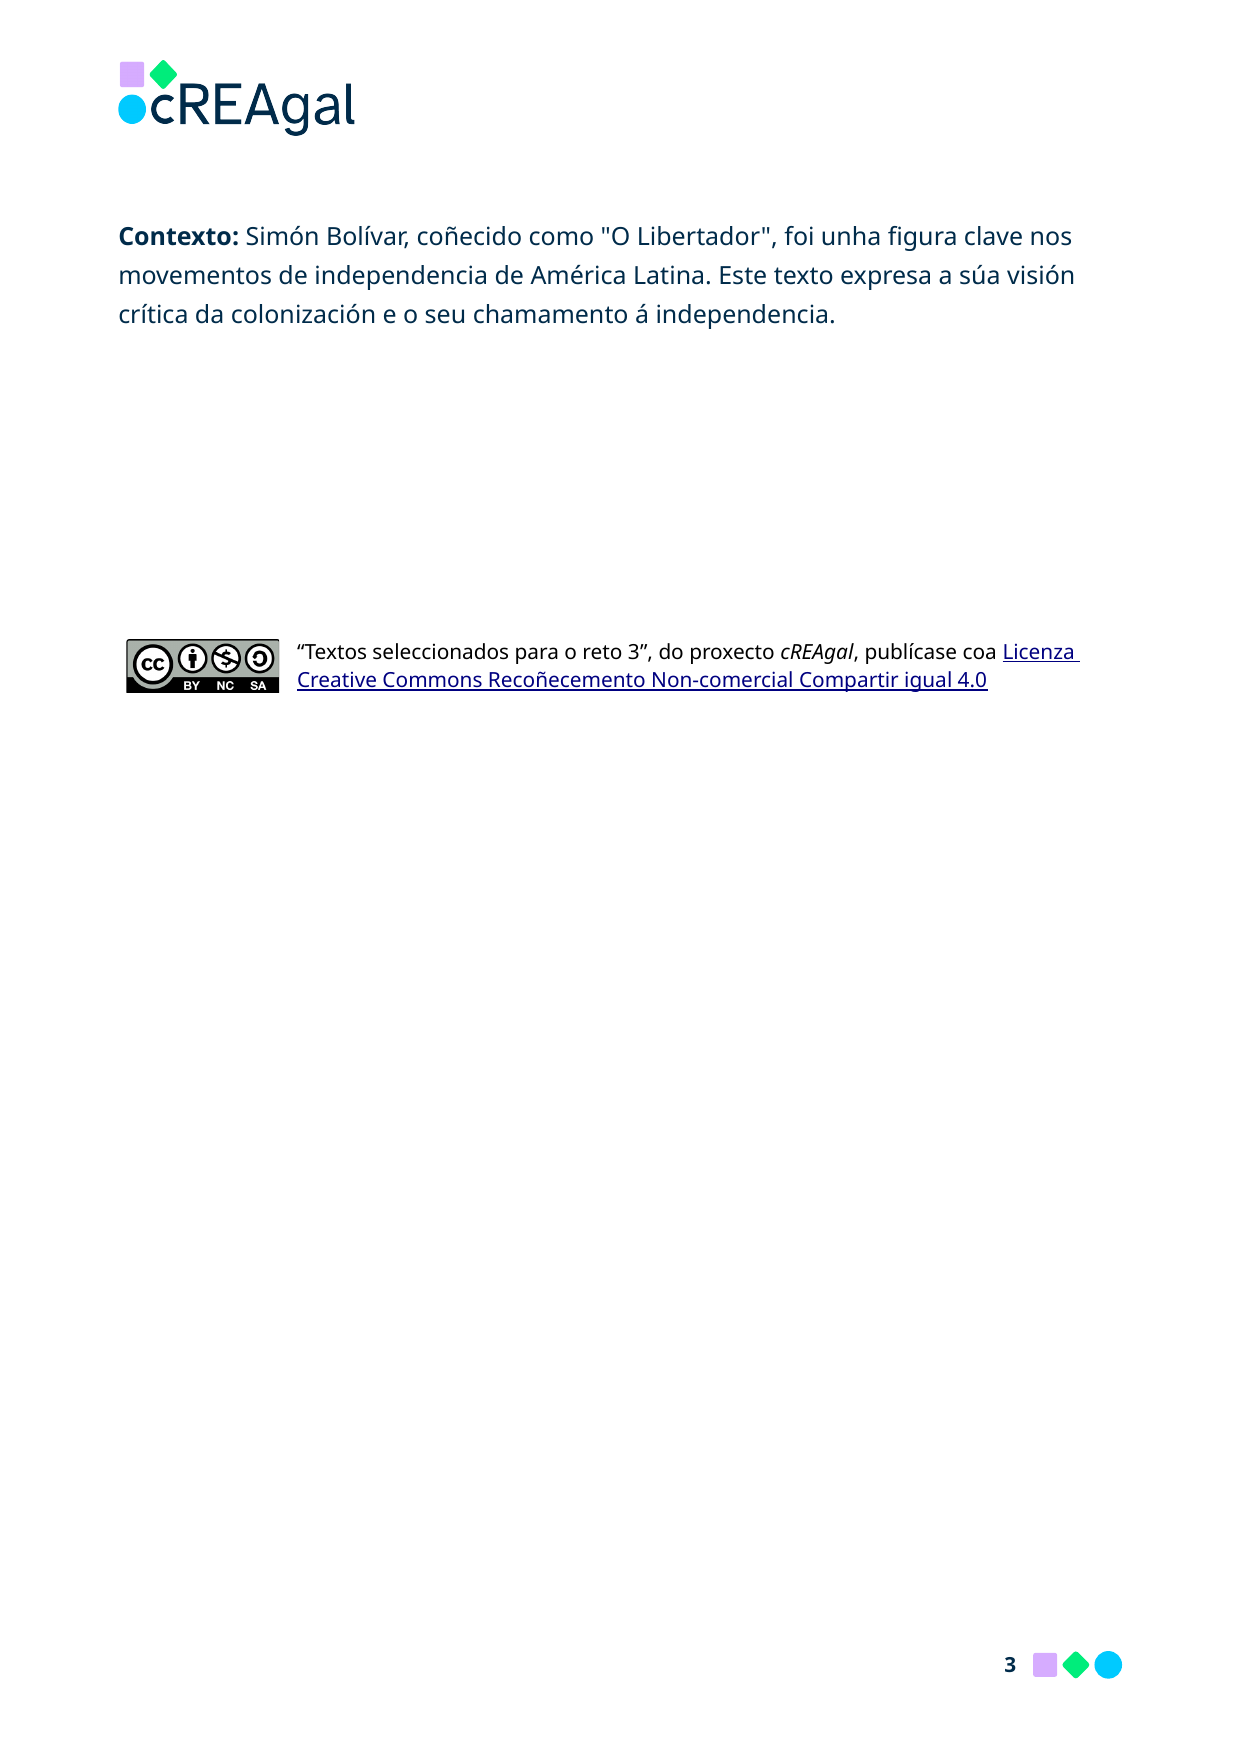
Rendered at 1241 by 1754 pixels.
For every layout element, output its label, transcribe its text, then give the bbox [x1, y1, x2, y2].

text “Textos seleccionados para o reto 3”, do proxecto cREAgal, publícase coa Licenza Creative Commons Recoñecemento Non-comercial Compartir igual 4.0 [118, 637, 1122, 694]
picture [118, 60, 355, 136]
picture [126, 639, 280, 693]
text Contexto: Simón Bolívar, coñecido como "O Libertador", foi unha figura clave nos movementos de independencia de América Latina. Este texto expresa a súa visión crítica da colonización e o seu chamamento á independencia. [118, 218, 1122, 331]
